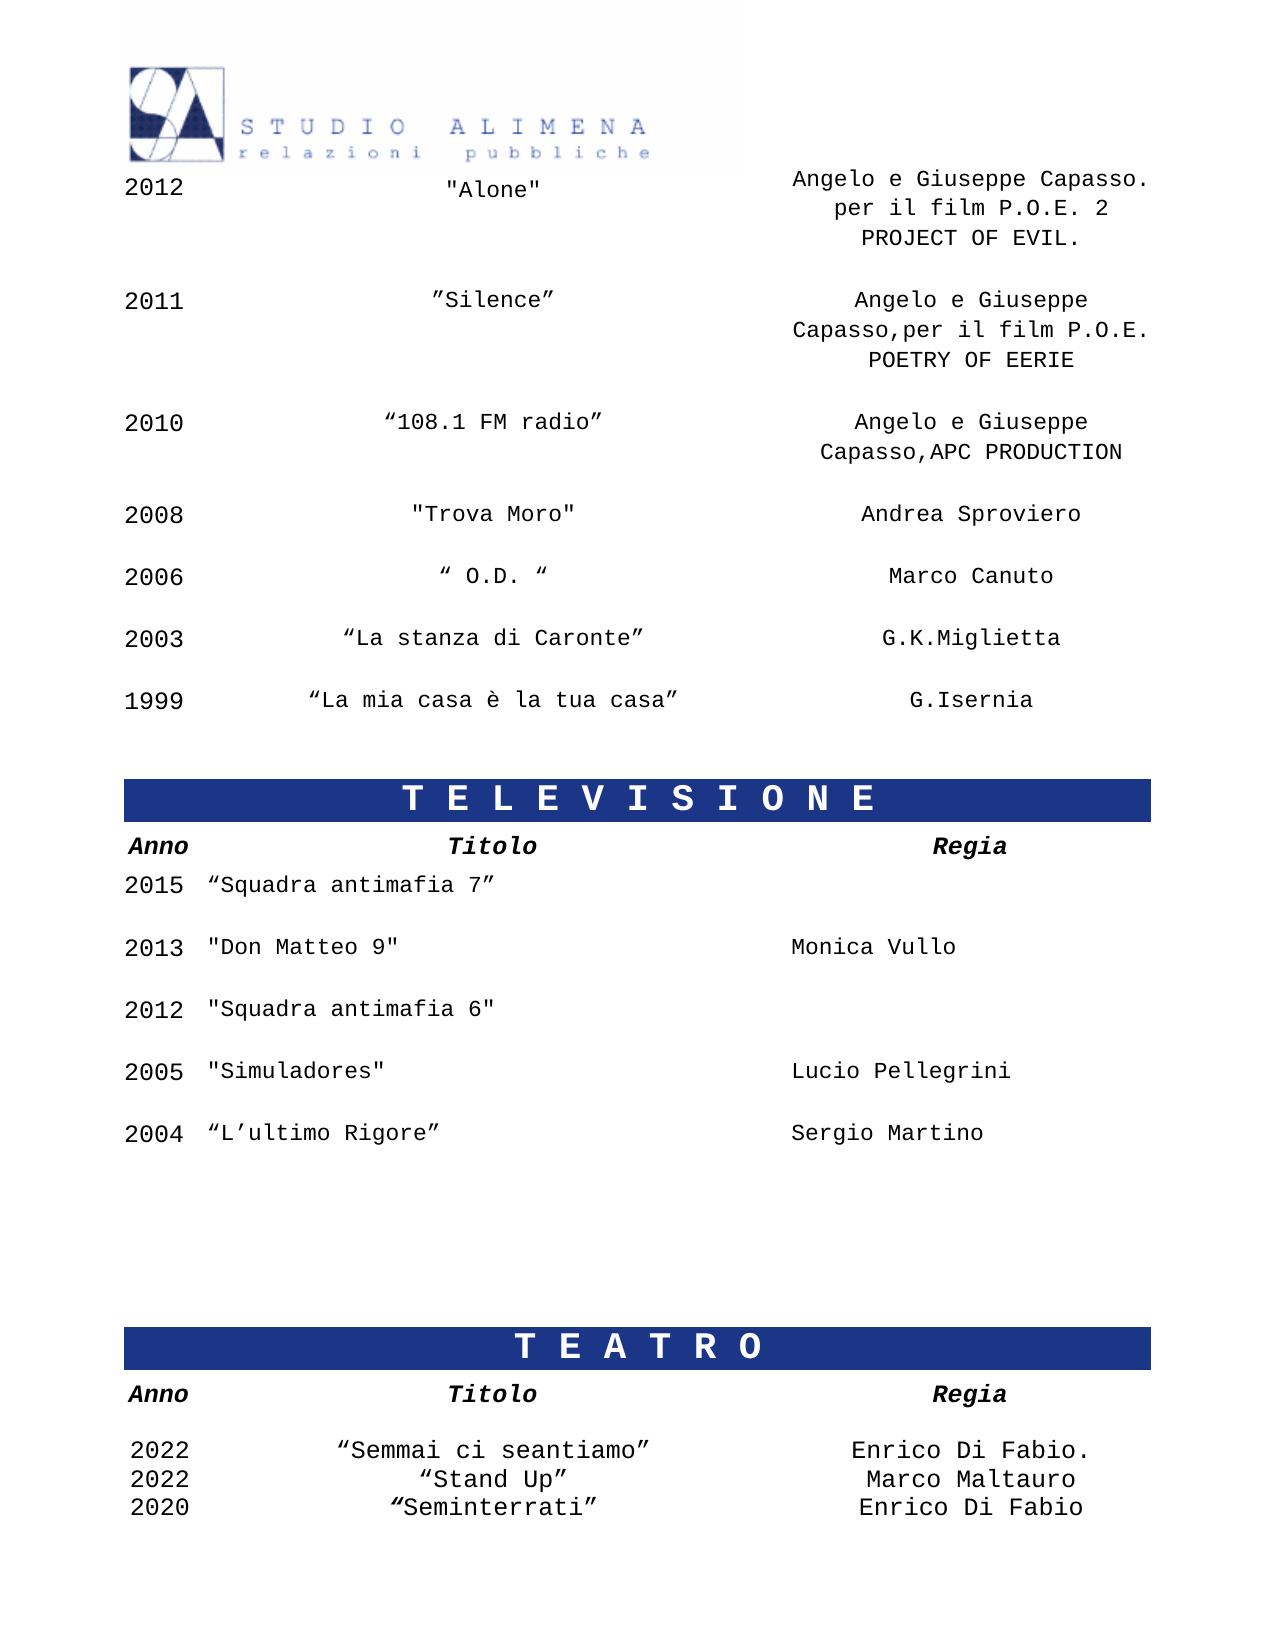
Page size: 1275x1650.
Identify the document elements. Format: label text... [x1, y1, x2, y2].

table_cell Regia Enrico Di Fabio. Marco Maltauro Enrico Di Fabio [785, 1375, 1157, 1528]
table_cell [785, 991, 1157, 1053]
table_cell Angelo e Giuseppe Capasso. per il film P.O.E. 2 PROJECT OF EVIL. [785, 161, 1157, 283]
table_cell Titolo [201, 828, 785, 867]
table_cell Andrea Sproviero [785, 496, 1157, 558]
table_cell 2008 [118, 496, 201, 558]
table_cell “Squadra antimafia 7” [201, 867, 785, 929]
table_cell 2011 [118, 283, 201, 404]
table_cell "Simuladores" [201, 1054, 785, 1116]
table_header T E A T R O [118, 1321, 1157, 1375]
table_cell 2015 [118, 867, 201, 929]
table_cell Angelo e Giuseppe Capasso,per il film P.O.E. POETRY OF EERIE [785, 283, 1157, 404]
table_cell 1999 [118, 683, 201, 745]
table_cell “ O.D. “ [201, 559, 785, 621]
table_header T E L E V I S I O N E [118, 774, 1157, 827]
table_cell 2013 [118, 929, 201, 991]
table_cell Titolo “Semmai ci seantiamo” “Stand Up” “Seminterrati” [201, 1375, 785, 1528]
table_cell “La stanza di Caronte” [201, 621, 785, 683]
table_cell "Don Matteo 9" [201, 929, 785, 991]
table_cell "Squadra antimafia 6" [201, 991, 785, 1053]
table_cell [785, 867, 1157, 929]
table_cell 2005 [118, 1054, 201, 1116]
table_cell Marco Canuto [785, 559, 1157, 621]
table_cell 2006 [118, 559, 201, 621]
table_cell 2003 [118, 621, 201, 683]
table_cell 2012 [118, 991, 201, 1053]
table_cell “L’ultimo Rigore” [201, 1116, 785, 1178]
table_cell Monica Vullo [785, 929, 1157, 991]
table_cell Angelo e Giuseppe Capasso,APC PRODUCTION [785, 405, 1157, 496]
table_cell “108.1 FM radio” [201, 405, 785, 496]
table_cell “La mia casa è la tua casa” [201, 683, 785, 745]
table_cell Anno [118, 828, 201, 867]
table_cell 2010 [118, 405, 201, 496]
table_cell Lucio Pellegrini [785, 1054, 1157, 1116]
table_cell G.K.Miglietta [785, 621, 1157, 683]
table_cell Sergio Martino [785, 1116, 1157, 1178]
table_cell Anno 2022 2022 2020 [118, 1375, 201, 1528]
table_cell Regia [785, 828, 1157, 867]
table_cell 2004 [118, 1116, 201, 1178]
table_cell ”Silence” [201, 283, 785, 404]
table_cell 2012 [118, 161, 201, 283]
table_cell G.Isernia [785, 683, 1157, 745]
table_cell "Trova Moro" [201, 496, 785, 558]
table_cell "Alone" [201, 161, 785, 283]
